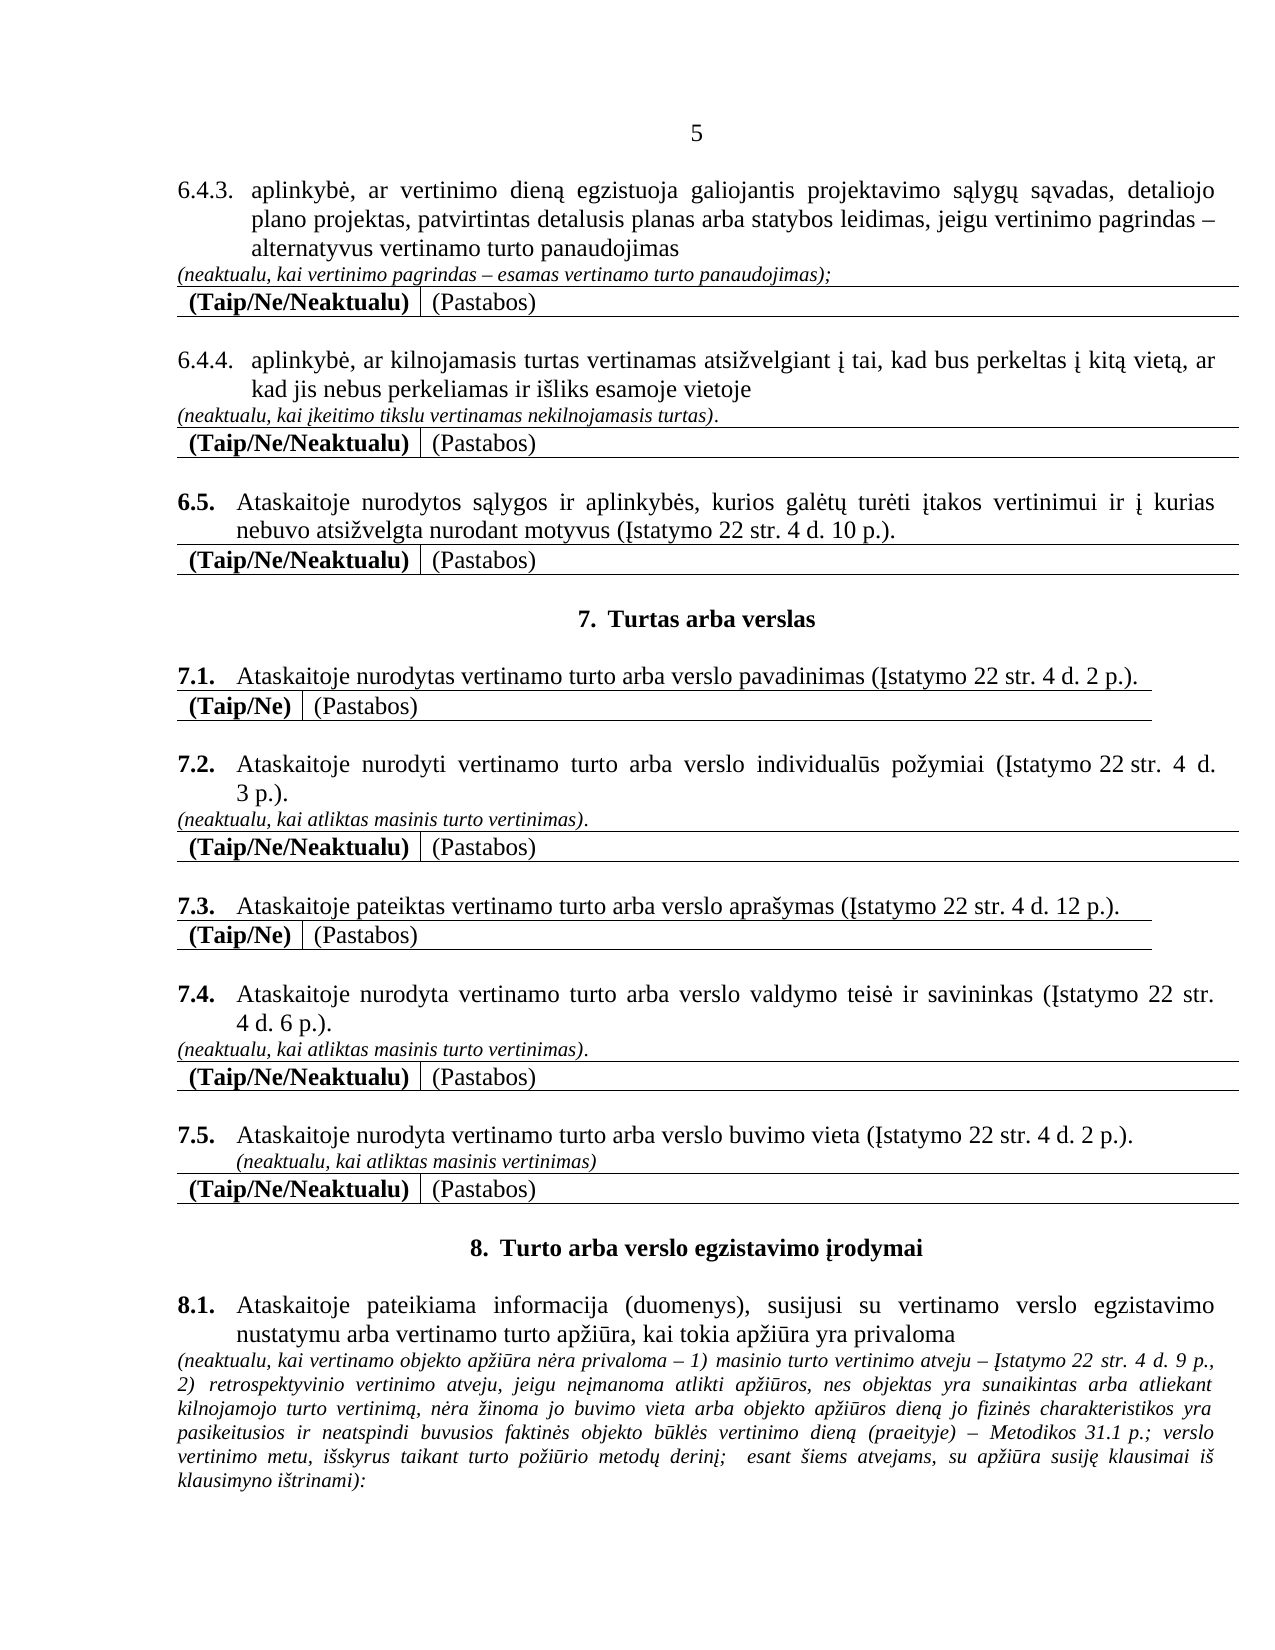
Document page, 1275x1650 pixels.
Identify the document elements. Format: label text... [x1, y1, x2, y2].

text 7.4. Ataskaitoje nurodyta vertinamo turto arba verslo valdymo teisė ir savininkas (Įstatymo 22 str. 4 d. 6 p.). [177, 979, 1216, 1037]
table_header (Pastabos) [421, 428, 1238, 457]
table_header (Taip/Ne/Neaktualu) [177, 545, 420, 574]
text 7.3. Ataskaitoje pateiktas vertinamo turto arba verslo aprašymas (Įstatymo 22 str. 4 d. 12 p.). [177, 891, 1216, 919]
text 8.1. Ataskaitoje pateikiama informacija (duomenys), susijusi su vertinamo verslo egzistavimo nustatymu arba vertinamo turto apžiūra, kai tokia apžiūra yra privaloma [177, 1290, 1216, 1348]
text 7.5. Ataskaitoje nurodyta vertinamo turto arba verslo buvimo vieta (Įstatymo 22 str. 4 d. 2 p.). [177, 1120, 1216, 1149]
table_header (Taip/Ne) [177, 921, 302, 949]
table_header (Pastabos) [421, 545, 1238, 574]
text 6.4.3. aplinkybė, ar vertinimo dieną egzistuoja galiojantis projektavimo sąlygų sąvadas, detaliojo plano projektas, patvirtintas detalusis planas arba statybos leidimas, jeigu vertinimo pagrindas – alternatyvus vertinamo turto panaudojimas [177, 176, 1216, 262]
table_header (Pastabos) [303, 921, 1152, 949]
text (neaktualu, kai atliktas masinis turto vertinimas). [177, 807, 1216, 831]
table_header (Taip/Ne/Neaktualu) [177, 1062, 420, 1090]
text 7. Turtas arba verslas [177, 604, 1216, 632]
table_header (Pastabos) [421, 832, 1238, 861]
table_header (Taip/Ne/Neaktualu) [177, 287, 420, 316]
table_header (Taip/Ne/Neaktualu) [177, 1174, 420, 1203]
table_header (Pastabos) [421, 287, 1238, 316]
table_header (Pastabos) [421, 1174, 1238, 1203]
text 6.5. Ataskaitoje nurodytos sąlygos ir aplinkybės, kurios galėtų turėti įtakos vertinimui ir į kurias nebuvo atsižvelgta nurodant motyvus (Įstatymo 22 str. 4 d. 10 p.). [177, 487, 1216, 544]
table_header (Pastabos) [303, 691, 1152, 720]
text 6.4.4. aplinkybė, ar kilnojamasis turtas vertinamas atsižvelgiant į tai, kad bus perkeltas į kitą vietą, ar kad jis nebus perkeliamas ir išliks esamoje vietoje [177, 346, 1216, 403]
text (neaktualu, kai įkeitimo tikslu vertinamas nekilnojamasis turtas). [177, 403, 1216, 427]
text (neaktualu, kai vertinamo objekto apžiūra nėra privaloma – 1) masinio turto vertinimo atveju – Įstatymo 22 str. 4 d. 9 p., 2) retrospektyvinio vertinimo atveju, jeigu neįmanoma atlikti apžiūros, nes objektas yra sunaikintas arba atliekant kilnojamojo turto vertinimą, nėra žinoma jo buvimo vieta arba objekto apžiūros dieną jo fizinės charakteristikos yra pasikeitusios ir neatspindi buvusios faktinės objekto būklės vertinimo dieną (praeityje) – Metodikos 31.1 p.; verslo vertinimo metu, išskyrus taikant turto požiūrio metodų derinį; esant šiems atvejams, su apžiūra susiję klausimai iš klausimyno ištrinami): [177, 1348, 1216, 1492]
table_header (Taip/Ne) [177, 691, 302, 720]
text (neaktualu, kai vertinimo pagrindas – esamas vertinamo turto panaudojimas); [177, 262, 1216, 286]
table_header (Taip/Ne/Neaktualu) [177, 428, 420, 457]
table_header (Pastabos) [421, 1062, 1238, 1090]
text (neaktualu, kai atliktas masinis turto vertinimas). [177, 1037, 1216, 1061]
text 7.2. Ataskaitoje nurodyti vertinamo turto arba verslo individualūs požymiai (Įstatymo 22 str. 4 d. 3 p.). [177, 749, 1216, 807]
text (neaktualu, kai atliktas masinis vertinimas) [236, 1149, 1216, 1173]
text 7.1. Ataskaitoje nurodytas vertinamo turto arba verslo pavadinimas (Įstatymo 22 str. 4 d. 2 p.). [177, 661, 1216, 690]
text 8. Turto arba verslo egzistavimo įrodymai [177, 1233, 1216, 1261]
table_header (Taip/Ne/Neaktualu) [177, 832, 420, 861]
